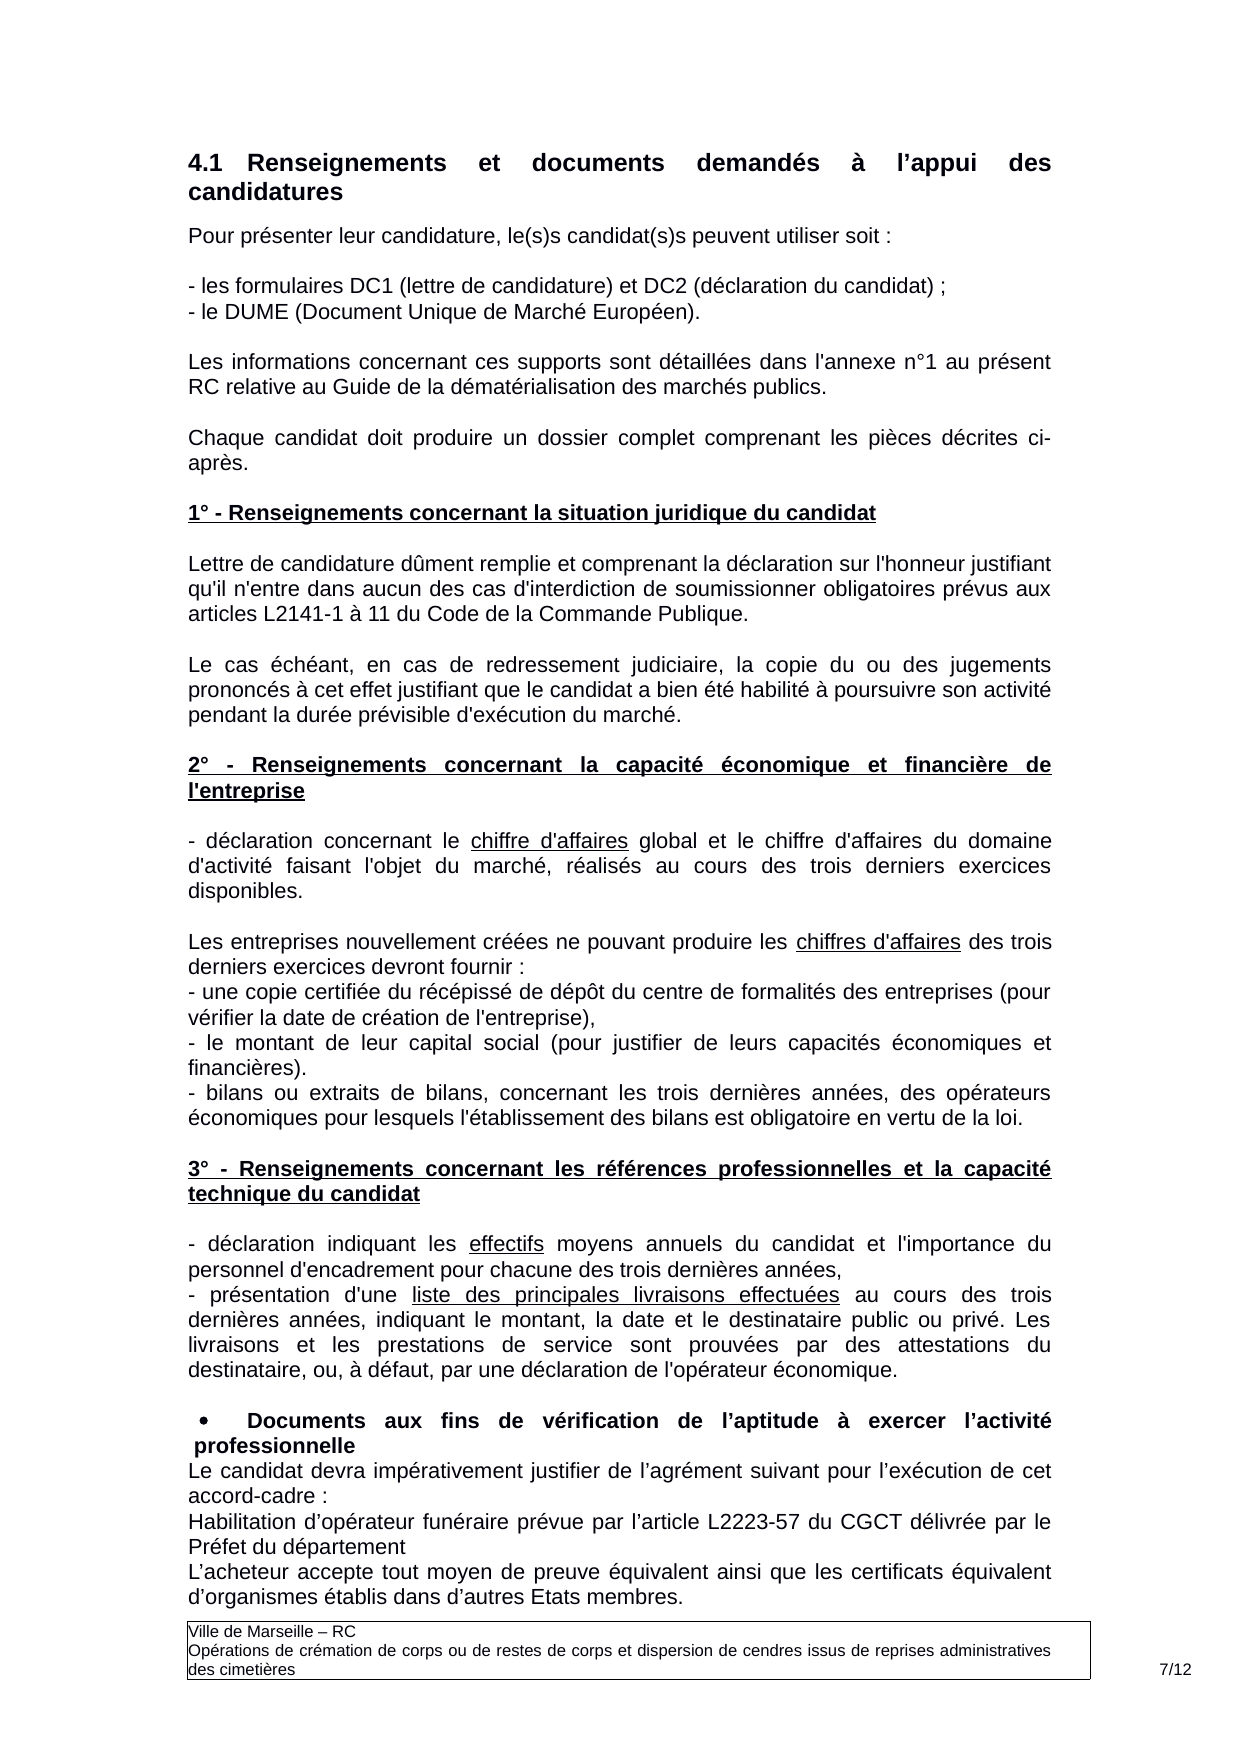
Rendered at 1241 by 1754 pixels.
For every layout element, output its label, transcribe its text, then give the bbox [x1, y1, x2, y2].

text Chaque candidat doit produire un dossier complet comprenant les pièces décrites ci-après. [188, 424, 1052, 475]
text 2° - Renseignements concernant la capacité économique et financière de [188, 752, 1052, 774]
text - une copie certifiée du récépissé de dépôt du centre de formalités des entreprises (pour vérifier la date de création de l'entreprise), [188, 979, 1052, 1029]
text - présentation d'une liste des principales livraisons effectuées au cours des trois dernières années, indiquant le montant, la date et le destinataire public ou privé. Les livraisons et les prestations de service sont prouvées par des attestations du destinataire, ou, à défaut, par une déclaration de l'opérateur économique. [188, 1282, 1052, 1382]
text Lettre de candidature dûment remplie et comprenant la déclaration sur l'honneur justifiant qu'il n'entre dans aucun des cas d'interdiction de soumissionner obligatoires prévus aux articles L2141-1 à 11 du Code de la Commande Publique. [188, 551, 1052, 626]
text Les entreprises nouvellement créées ne pouvant produire les chiffres d'affaires des trois derniers exercices devront fournir : [188, 929, 1052, 979]
text technique du candidat [188, 1179, 1052, 1206]
text - le DUME (Document Unique de Marché Européen). [188, 298, 1052, 324]
text L’acheteur accepte tout moyen de preuve équivalent ainsi que les certificats équivalent d’organismes établis dans d’autres Etats membres. [188, 1559, 1052, 1609]
text - les formulaires DC1 (lettre de candidature) et DC2 (déclaration du candidat) ; [188, 273, 1052, 298]
list Documents aux fins de vérification de l’aptitude à exercer l’activité professionnelle [194, 1408, 1052, 1458]
text Le cas échéant, en cas de redressement judiciaire, la copie du ou des jugements prononcés à cet effet justifiant que le candidat a bien été habilité à poursuivre son activité pendant la durée prévisible d'exécution du marché. [188, 651, 1052, 727]
text Le candidat devra impérativement justifier de l’agrément suivant pour l’exécution de cet accord-cadre : [188, 1458, 1052, 1508]
text - le montant de leur capital social (pour justifier de leurs capacités économiques et financières). [188, 1029, 1052, 1080]
text - déclaration concernant le chiffre d'affaires global et le chiffre d'affaires du domaine d'activité faisant l'objet du marché, réalisés au cours des trois derniers exercices disponibles. [188, 828, 1052, 903]
text - bilans ou extraits de bilans, concernant les trois dernières années, des opérateurs économiques pour lesquels l'établissement des bilans est obligatoire en vertu de la loi. [188, 1080, 1052, 1130]
text 1° - Renseignements concernant la situation juridique du candidat [188, 500, 1052, 525]
text 3° - Renseignements concernant les références professionnelles et la capacité [188, 1156, 1052, 1178]
text Les informations concernant ces supports sont détaillées dans l'annexe n°1 au présent RC relative au Guide de la dématérialisation des marchés publics. [188, 349, 1052, 399]
subtitle 4.1 Renseignements et documents demandés à l’appui des candidatures [188, 148, 1052, 205]
text - déclaration indiquant les effectifs moyens annuels du candidat et l'importance du personnel d'encadrement pour chacune des trois dernières années, [188, 1231, 1052, 1282]
text Pour présenter leur candidature, le(s)s candidat(s)s peuvent utiliser soit : [188, 223, 1052, 248]
text Habilitation d’opérateur funéraire prévue par l’article L2223-57 du CGCT délivrée par le Préfet du département [188, 1508, 1052, 1559]
text l'entreprise [188, 775, 1052, 803]
